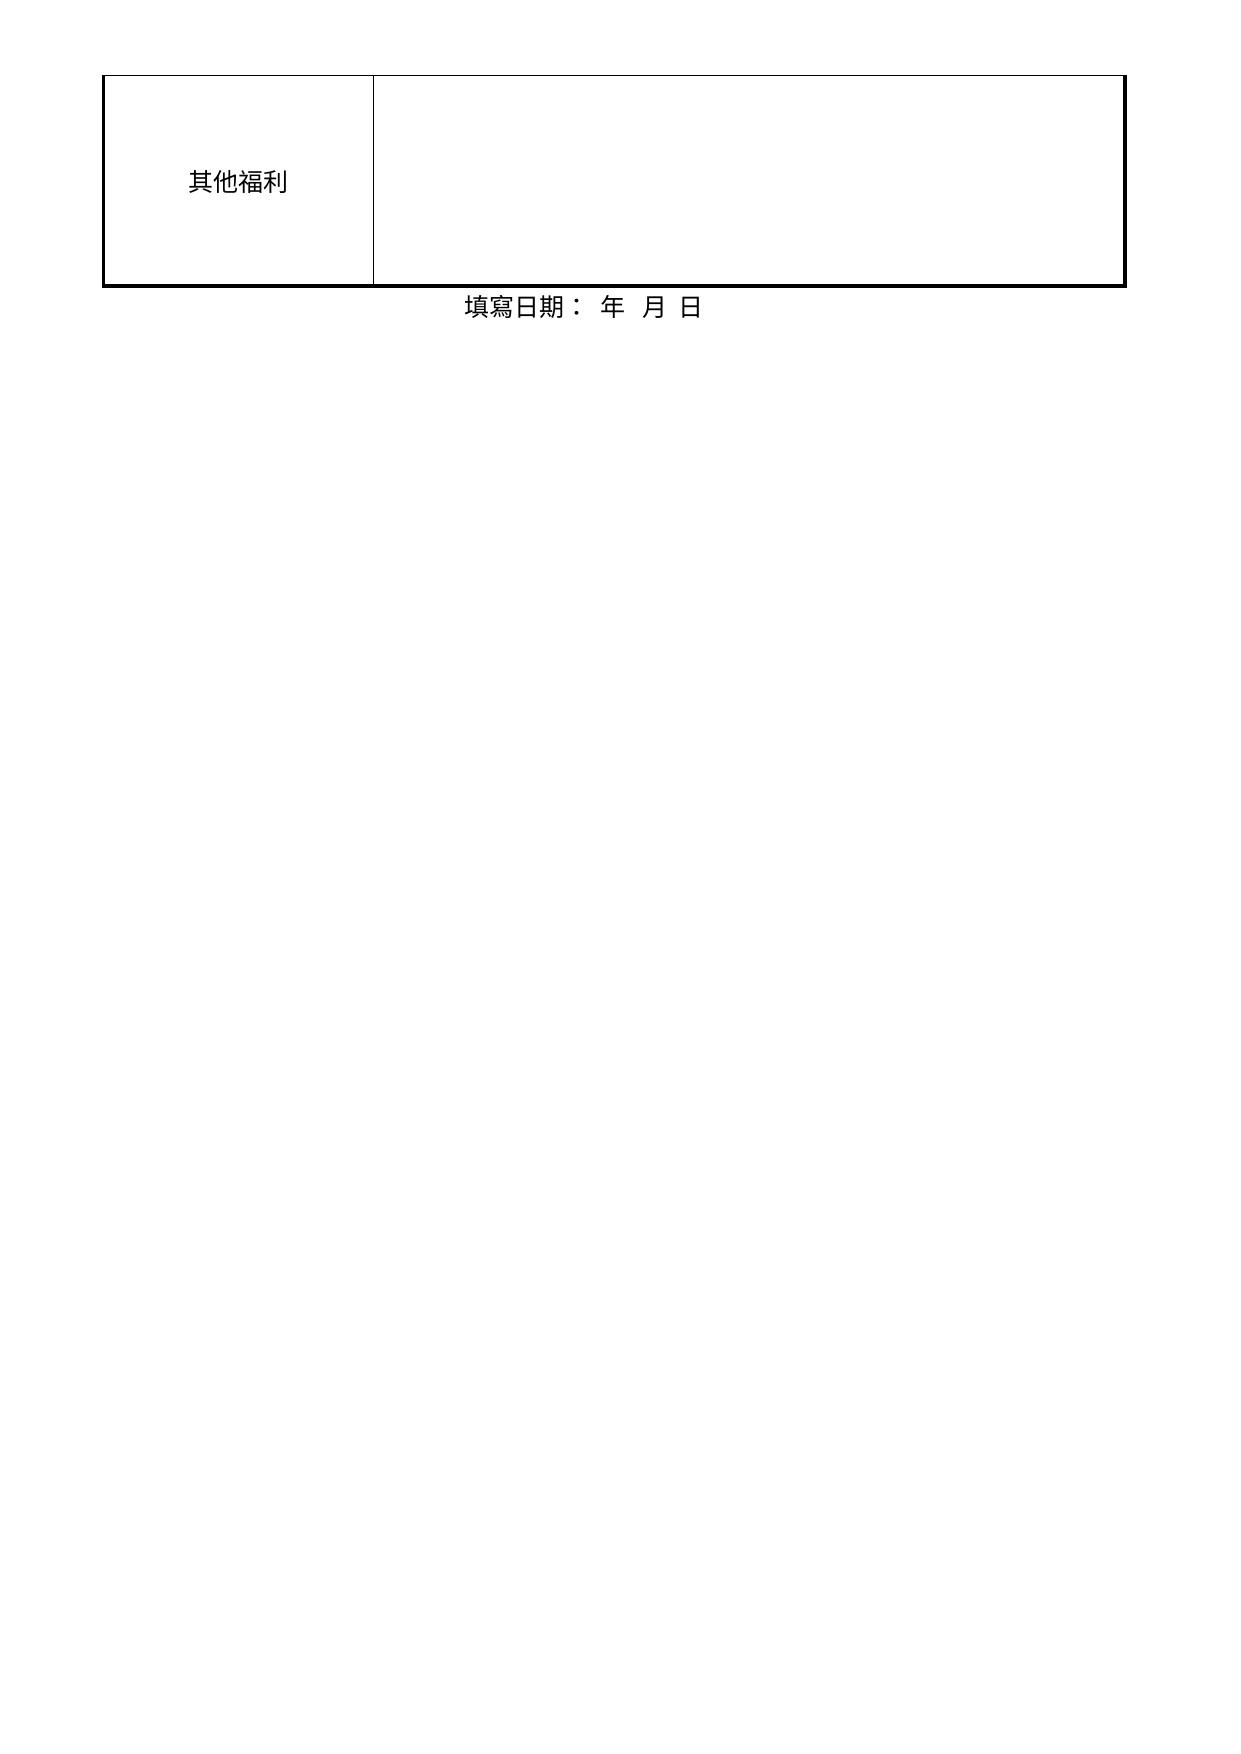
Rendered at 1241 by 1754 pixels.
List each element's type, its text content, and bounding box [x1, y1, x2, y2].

table_cell [374, 76, 1123, 284]
table_cell 其他福利 [105, 76, 373, 284]
text 填寫日期： 年 月 日 [75, 287, 1115, 324]
